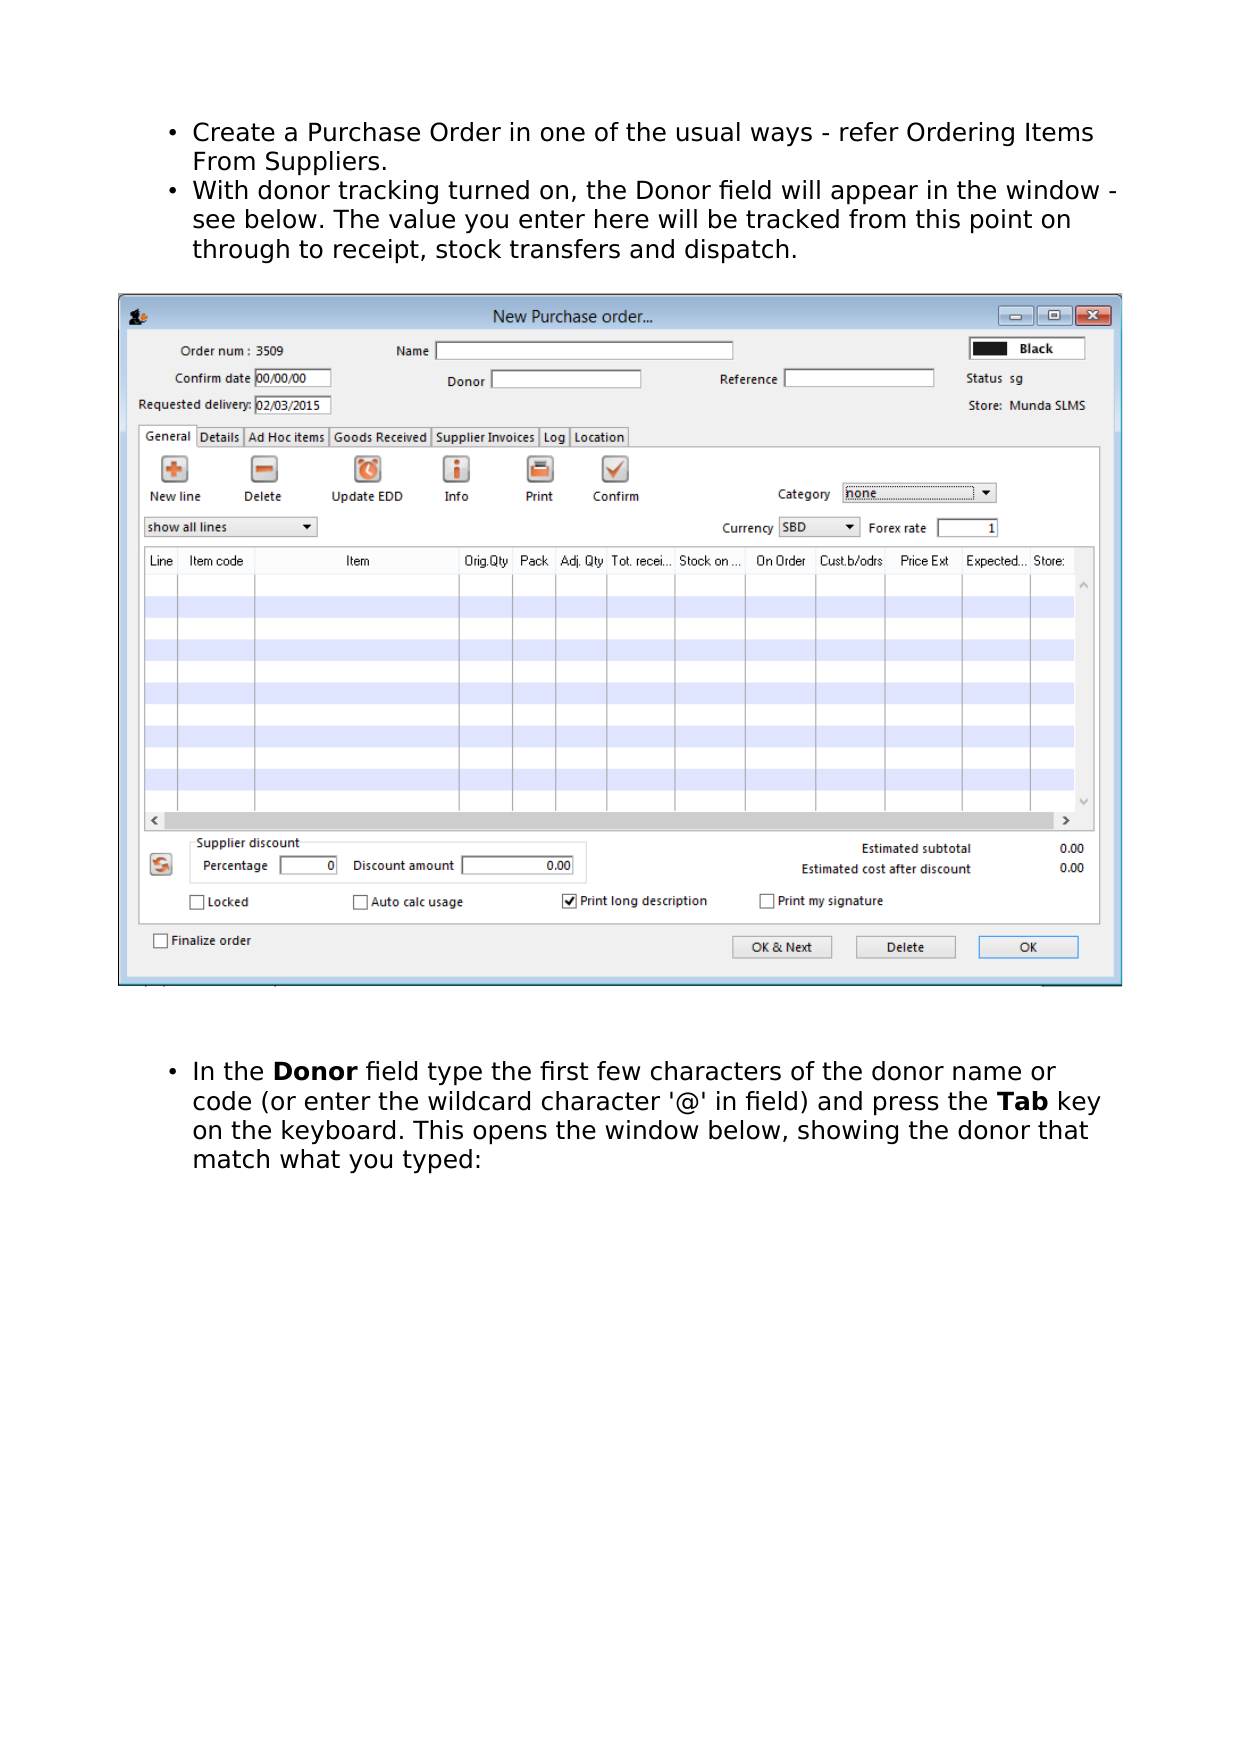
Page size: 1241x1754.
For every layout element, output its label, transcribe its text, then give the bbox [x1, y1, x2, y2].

picture [118, 293, 1123, 987]
list Create a Purchase Order in one of the usual ways - refer Ordering Items From Suppliers. [177, 118, 1122, 176]
list With donor tracking turned on, the Donor field will appear in the window - see below. The value you enter here will be tracked from this point on through to receipt, stock transfers and dispatch. [177, 176, 1122, 264]
list In the Donor field type the first few characters of the donor name or code (or enter the wildcard character '@' in field) and press the Tab key on the keyboard. This opens the window below, showing the donor that match what you typed: [177, 1058, 1122, 1174]
